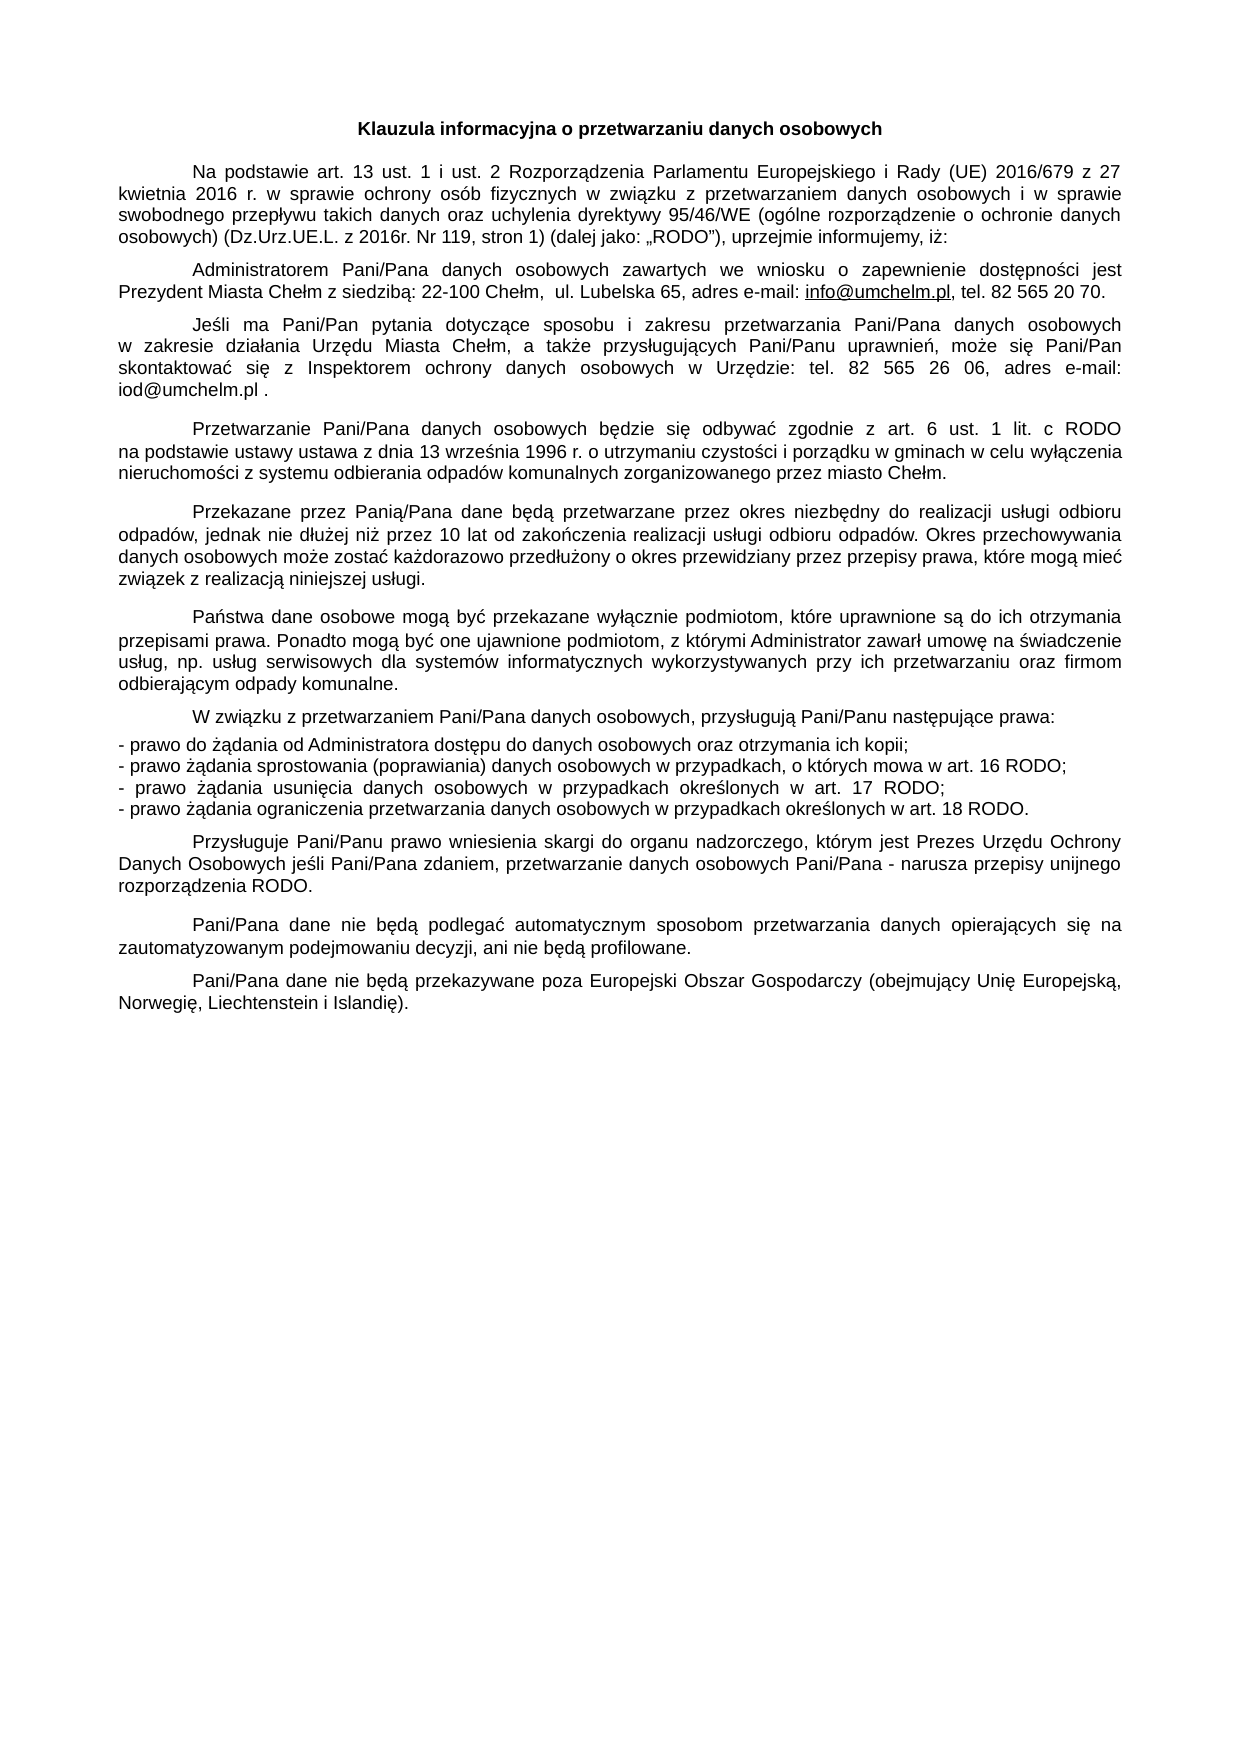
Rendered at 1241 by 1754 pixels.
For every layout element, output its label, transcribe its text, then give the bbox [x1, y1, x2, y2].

text Administratorem Pani/Pana danych osobowych zawartych we wniosku o zapewnienie dostępności jest Prezydent Miasta Chełm z siedzibą: 22-100 Chełm, ul. Lubelska 65, adres e-mail: info@umchelm.pl, tel. 82 565 20 70. [118, 259, 1122, 302]
text - prawo żądania usunięcia danych osobowych w przypadkach określonych w art. 17 RODO; ; - prawo żądania ograniczenia przetwarzania danych osobowych w przypadkach określonych w art. 18 RODO. [118, 776, 1122, 819]
text Jeśli ma Pani/Pan pytania dotyczące sposobu i zakresu przetwarzania Pani/Pana danych osobowych w zakresie działania Urzędu Miasta Chełm, a także przysługujących Pani/Panu uprawnień, może się Pani/Pan skontaktować się z Inspektorem ochrony danych osobowych w Urzędzie: tel. 82 565 26 06, adres e-mail: iod@umchelm.pl . [118, 314, 1122, 400]
text Państwa dane osobowe mogą być przekazane wyłącznie podmiotom, które uprawnione są do ich otrzymania przepisami prawa. Ponadto mogą być one ujawnione podmiotom, z którymi Administrator zawarł umowę na świadczenie usług, np. usług serwisowych dla systemów informatycznych wykorzystywanych przy ich przetwarzaniu oraz firmom odbierającym odpady komunalne. [118, 601, 1122, 694]
text - prawo żądania sprostowania (poprawiania) danych osobowych w przypadkach, o których mowa w art. 16 RODO; [118, 755, 1122, 776]
text Pani/Pana dane nie będą podlegać automatycznym sposobom przetwarzania danych opierających się na zautomatyzowanym podejmowaniu decyzji, ani nie będą profilowane. [118, 908, 1122, 958]
text W związku z przetwarzaniem Pani/Pana danych osobowych, przysługują Pani/Panu następujące prawa: [118, 706, 1122, 727]
text Klauzula informacyjna o przetwarzaniu danych osobowych [118, 118, 1122, 140]
text Przetwarzanie Pani/Pana danych osobowych będzie się odbywać zgodnie z art. 6 ust. 1 lit. c RODO na podstawie ustawy ustawa z dnia 13 września 1996 r. o utrzymaniu czystości i porządku w gminach w celu wyłączenia nieruchomości z systemu odbierania odpadów komunalnych zorganizowanego przez miasto Chełm. [118, 412, 1122, 484]
text - prawo do żądania od Administratora dostępu do danych osobowych oraz otrzymania ich kopii; [118, 733, 1122, 755]
text Przekazane przez Panią/Pana dane będą przetwarzane przez okres niezbędny do realizacji usługi odbioru odpadów, jednak nie dłużej niż przez 10 lat od zakończenia realizacji usługi odbioru odpadów. Okres przechowywania danych osobowych może zostać każdorazowo przedłużony o okres przewidziany przez przepisy prawa, które mogą mieć związek z realizacją niniejszej usługi. [118, 495, 1122, 589]
text Pani/Pana dane nie będą przekazywane poza Europejski Obszar Gospodarczy (obejmujący Unię Europejską, Norwegię, Liechtenstein i Islandię). [118, 970, 1122, 1013]
text Na podstawie art. 13 ust. 1 i ust. 2 Rozporządzenia Parlamentu Europejskiego i Rady (UE) 2016/679 z 27 kwietnia 2016 r. w sprawie ochrony osób fizycznych w związku z przetwarzaniem danych osobowych i w sprawie swobodnego przepływu takich danych oraz uchylenia dyrektywy 95/46/WE (ogólne rozporządzenie o ochronie danych osobowych) (Dz.Urz.UE.L. z 2016r. Nr 119, stron 1) (dalej jako: „RODO”), uprzejmie informujemy, iż: [118, 161, 1122, 247]
text Przysługuje Pani/Panu prawo wniesienia skargi do organu nadzorczego, którym jest Prezes Urzędu Ochrony Danych Osobowych jeśli Pani/Pana zdaniem, przetwarzanie danych osobowych Pani/Pana - narusza przepisy unijnego rozporządzenia RODO. [118, 831, 1122, 896]
